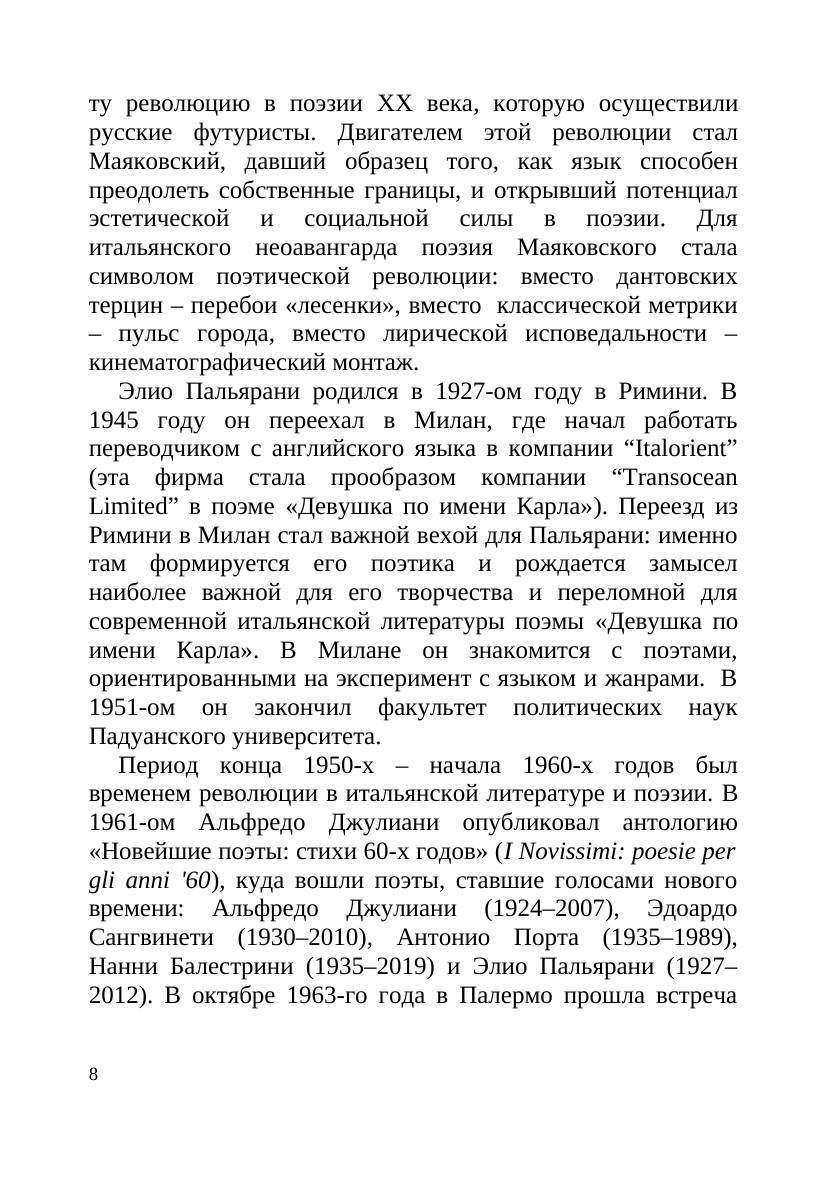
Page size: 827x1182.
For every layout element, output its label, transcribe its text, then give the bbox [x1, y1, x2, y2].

text ту революцию в поэзии ХХ века, которую осуществили русские футуристы. Двигателем этой революции стал Маяковский, давший образец того, как язык способен преодолеть собственные границы, и открывший потенциал эстетической и социальной силы в поэзии. Для итальянского неоавангарда поэзия Маяковского стала символом поэтической революции: вместо дантовских терцин – перебои «лесенки», вместо классической метрики – пульс города, вместо лирической исповедальности – кинематографический монтаж. [88, 88, 738, 376]
text Элио Пальярани родился в 1927-ом году в Римини. В 1945 году он переехал в Милан, где начал работать переводчиком с английского языка в компании “Italorient” (эта фирма стала прообразом компании “Transocean Limited” в поэме «Девушка по имени Карла»). Переезд из Римини в Милан стал важной вехой для Пальярани: именно там формируется его поэтика и рождается замысел наиболее важной для его творчества и переломной для современной итальянской литературы поэмы «Девушка по имени Карла». В Милане он знакомится с поэтами, ориентированными на эксперимент с языком и жанрами. В 1951-ом он закончил факультет политических наук Падуанского университета. [88, 376, 738, 750]
text Период конца 1950-х – начала 1960-х годов был временем революции в итальянской литературе и поэзии. В 1961-ом Альфредо Джулиани опубликовал антологию «Новейшие поэты: стихи 60-х годов» (I Novissimi: poesie per gli anni '60), куда вошли поэты, ставшие голосами нового времени: Альфредо Джулиани (1924–2007), Эдоардо Сангвинети (1930–2010), Антонио Порта (1935–1989), Нанни Балестрини (1935–2019) и Элио Пальярани (1927–2012). В октябре 1963-го года в Палермо прошла встреча [88, 750, 738, 1008]
